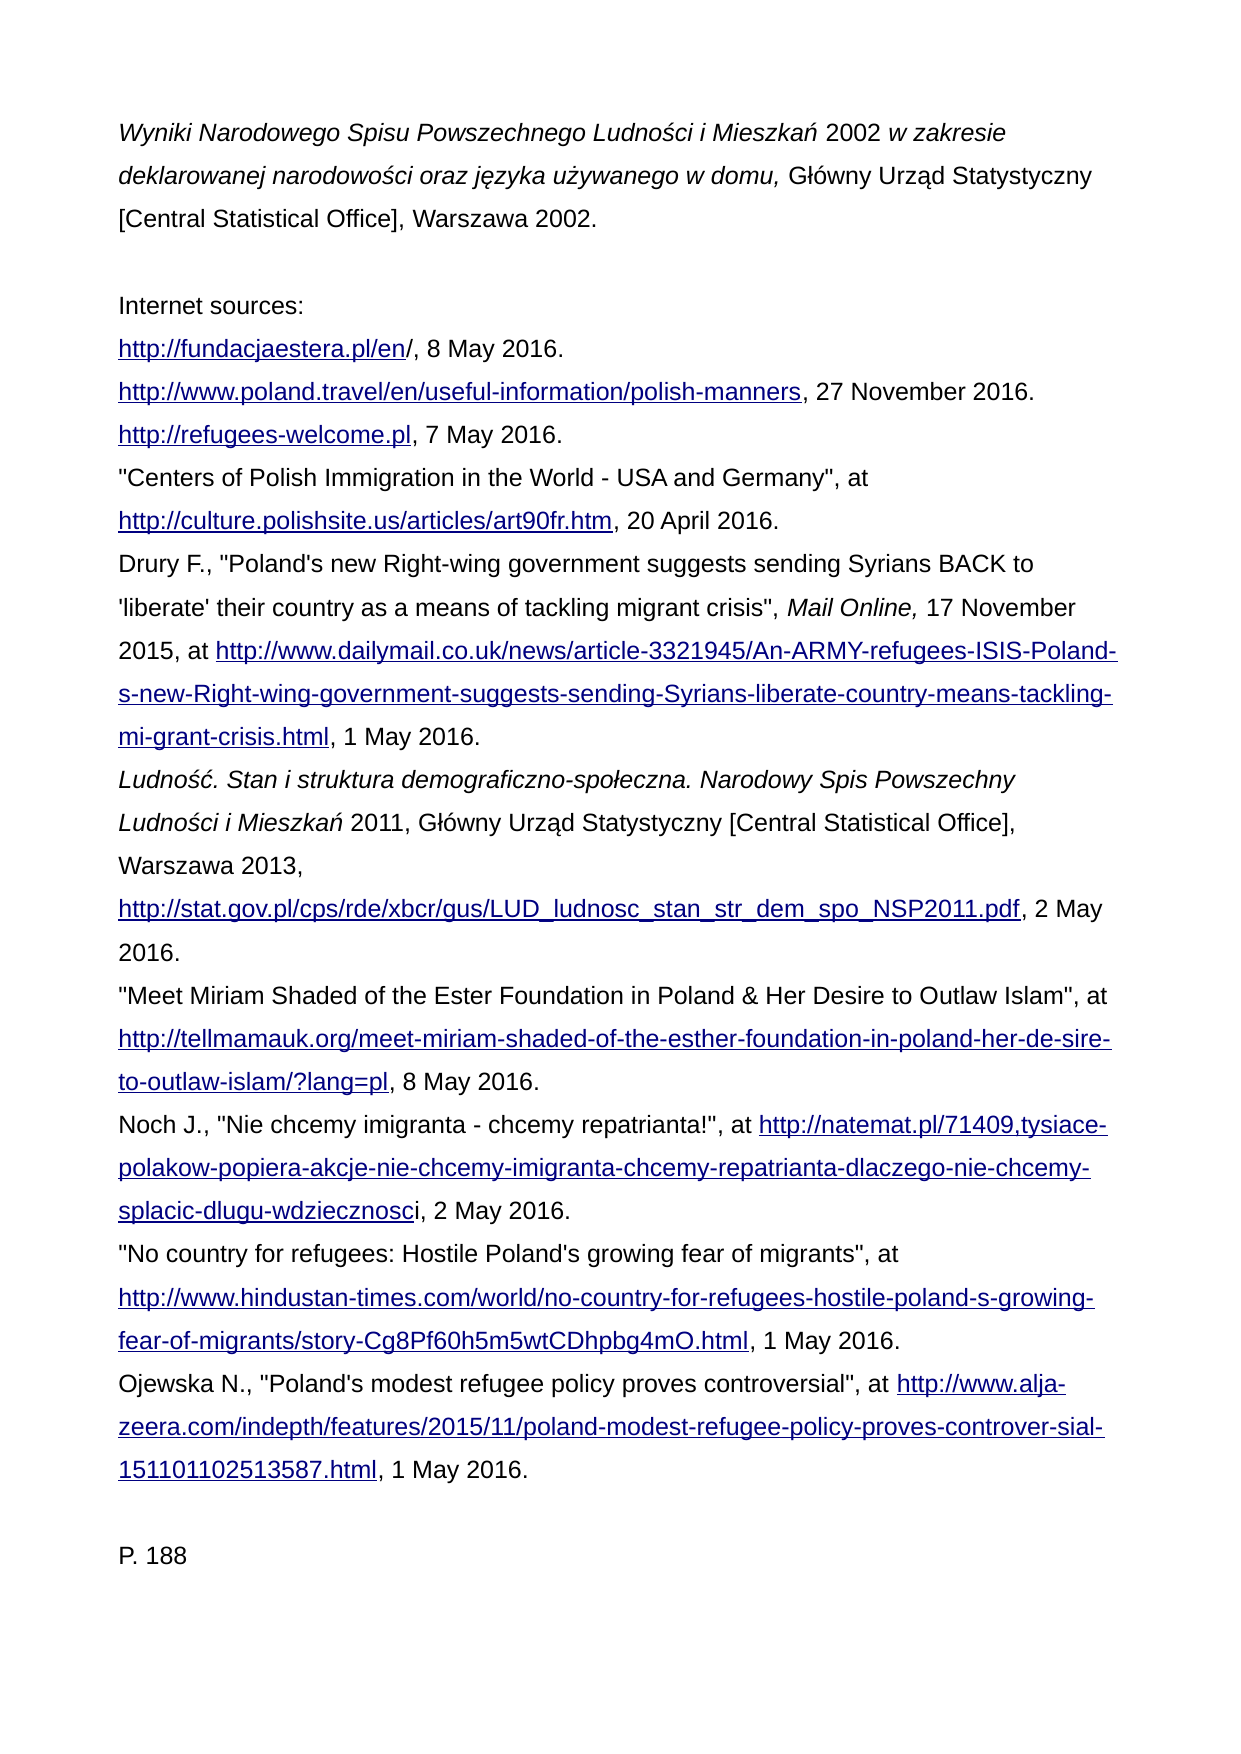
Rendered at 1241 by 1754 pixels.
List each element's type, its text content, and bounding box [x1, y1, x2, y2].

text Drury F., "Poland's new Right-wing government suggests sending Syrians BACK to 'liberate' their country as a means of tackling migrant crisis", Mail Online, 17 November 2015, at http://www.dailymail.co.uk/news/article-3321945/An-ARMY-refugees-ISIS-Poland-s-new-Right-wing-government-suggests-sending-Syrians-liberate-country-means-tackling-mi-grant-crisis.html, 1 May 2016. [118, 549, 1122, 751]
text http://fundacjaestera.pl/en/, 8 May 2016. [118, 334, 1122, 362]
text Ojewska N., "Poland's modest refugee policy proves controversial", at http://www.alja-zeera.com/indepth/features/2015/11/poland-modest-refugee-policy-proves-controver-sial-151101102513587.html, 1 May 2016. [118, 1369, 1122, 1484]
text http://www.poland.travel/en/useful-information/polish-manners, 27 November 2016. [118, 377, 1122, 406]
text "No country for refugees: Hostile Poland's growing fear of migrants", at http://www.hindustan-times.com/world/no-country-for-refugees-hostile-poland-s-growing-fear-of-migrants/story-Cg8Pf60h5m5wtCDhpbg4mO.html, 1 May 2016. [118, 1239, 1122, 1354]
text Noch J., "Nie chcemy imigranta - chcemy repatrianta!", at http://natemat.pl/71409,tysiace-polakow-popiera-akcje-nie-chcemy-imigranta-chcemy-repatrianta-dlaczego-nie-chcemy-splacic-dlugu-wdziecznosci, 2 May 2016. [118, 1110, 1122, 1225]
text "Meet Miriam Shaded of the Ester Foundation in Poland & Her Desire to Outlaw Islam", at http://tellmamauk.org/meet-miriam-shaded-of-the-esther-foundation-in-poland-her-de-sire-to-outlaw-islam/?lang=pl, 8 May 2016. [118, 981, 1122, 1096]
text Internet sources: [118, 291, 1122, 319]
text "Centers of Polish Immigration in the World - USA and Germany", at http://culture.polishsite.us/articles/art90fr.htm, 20 April 2016. [118, 463, 1122, 535]
text Wyniki Narodowego Spisu Powszechnego Ludności i Mieszkań 2002 w zakresie deklarowanej narodowości oraz języka używanego w domu, Główny Urząd Statystyczny [Central Statistical Office], Warszawa 2002. [118, 118, 1122, 233]
text http://refugees-welcome.pl, 7 May 2016. [118, 420, 1122, 449]
text Ludność. Stan i struktura demograficzno-społeczna. Narodowy Spis Powszechny Ludności i Mieszkań 2011, Główny Urząd Statystyczny [Central Statistical Office], Warszawa 2013, http://stat.gov.pl/cps/rde/xbcr/gus/LUD_ludnosc_stan_str_dem_spo_NSP2011.pdf, 2 May 2016. [118, 765, 1122, 966]
text P. 188 [118, 1541, 1122, 1570]
